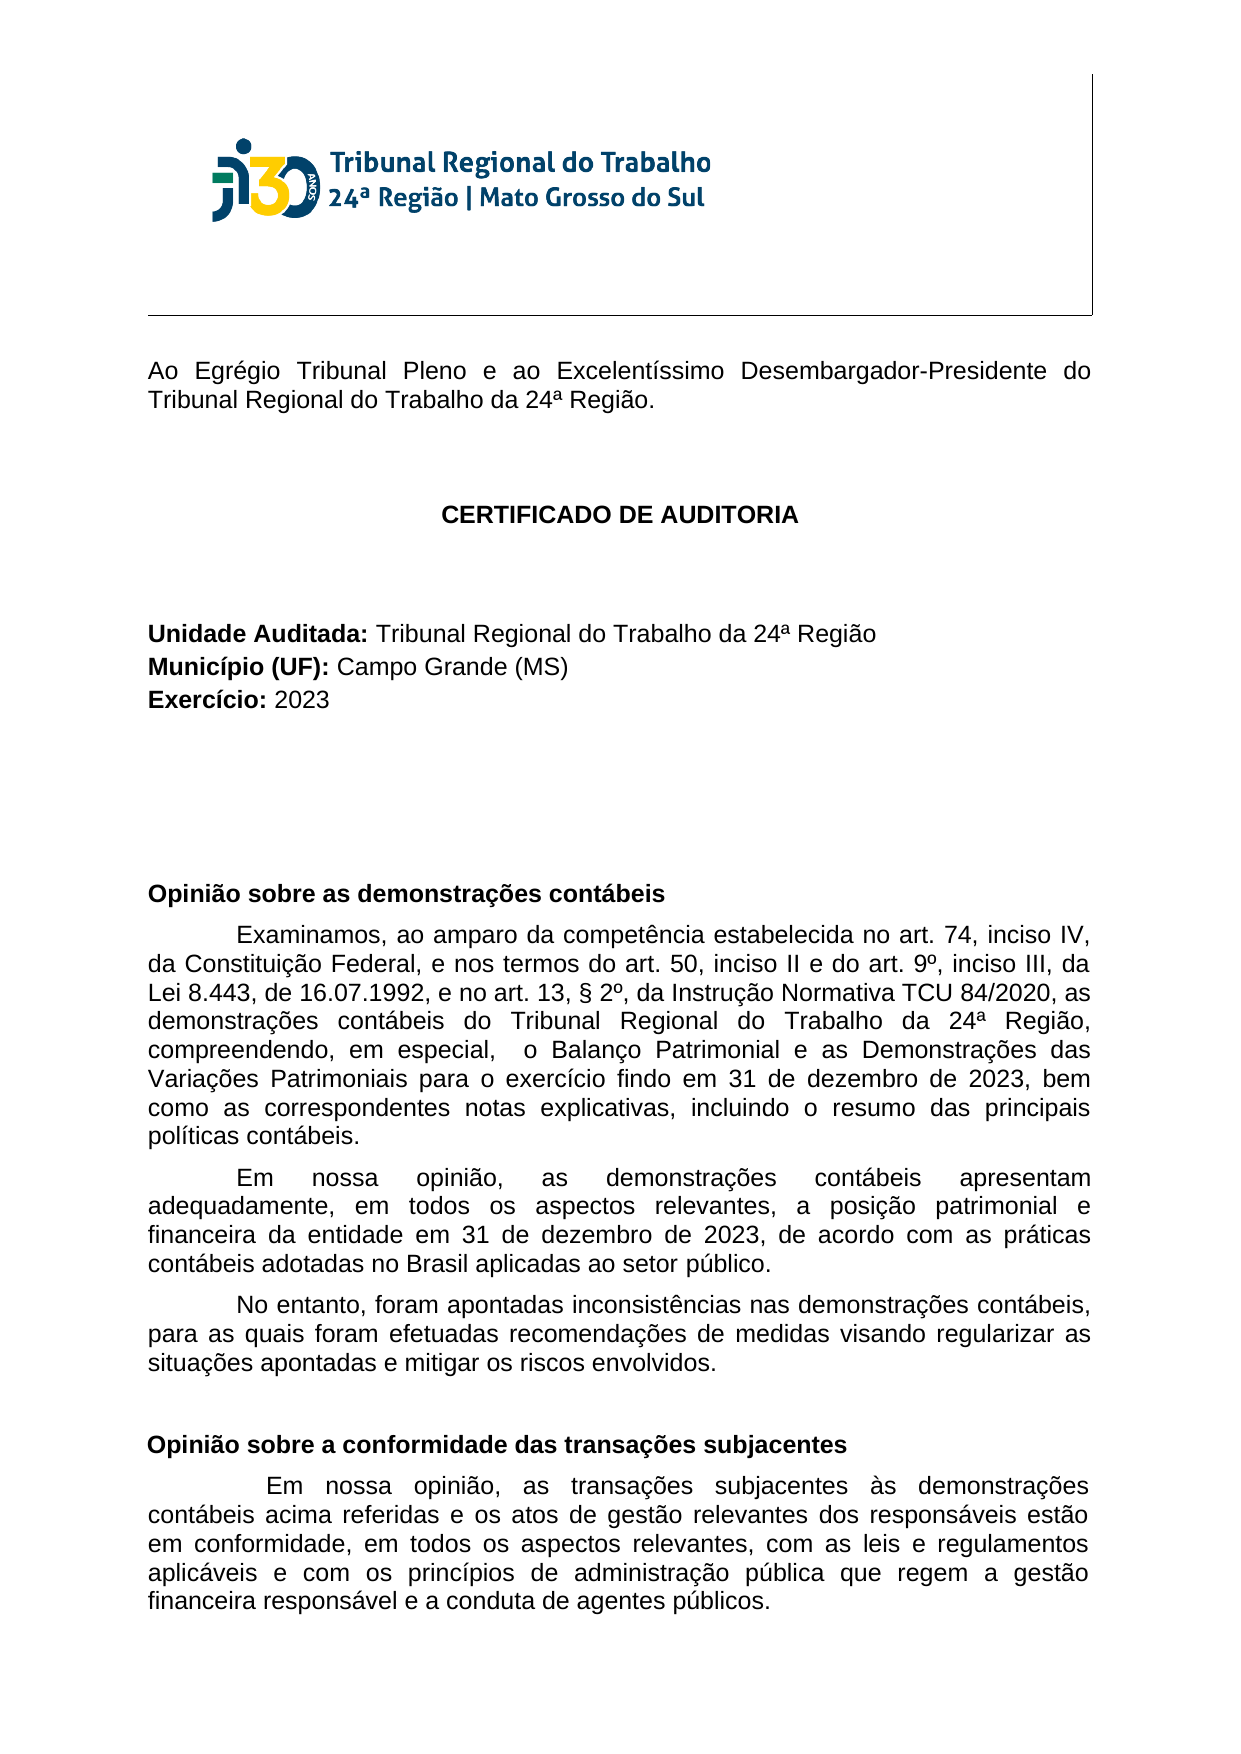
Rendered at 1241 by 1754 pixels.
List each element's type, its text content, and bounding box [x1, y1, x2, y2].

text Em nossa opinião, as demonstrações contábeis apresentam adequadamente, em todos os aspectos relevantes, a posição patrimonial e financeira da entidade em 31 de dezembro de 2023, de acordo com as práticas contábeis adotadas no Brasil aplicadas ao setor público. [148, 1163, 1092, 1278]
text Unidade Auditada: Tribunal Regional do Trabalho da 24ª Região [148, 619, 1092, 648]
text Ao Egrégio Tribunal Pleno e ao Excelentíssimo Desembargador-Presidente do Tribunal Regional do Trabalho da 24ª Região. [148, 356, 1092, 414]
text CERTIFICADO DE AUDITORIA [148, 500, 1092, 529]
text Examinamos, ao amparo da competência estabelecida no art. 74, inciso IV, da Constituição Federal, e nos termos do art. 50, inciso II e do art. 9º, inciso III, da Lei 8.443, de 16.07.1992, e no art. 13, § 2º, da Instrução Normativa TCU 84/2020, as demonstrações contábeis do Tribunal Regional do Trabalho da 24ª Região, compreendendo, em especial, o Balanço Patrimonial e as Demonstrações das Variações Patrimoniais para o exercício findo em 31 de dezembro de 2023, bem como as correspondentes notas explicativas, incluindo o resumo das principais políticas contábeis. [148, 920, 1092, 1150]
text Em nossa opinião, as transações subjacentes às demonstrações contábeis acima referidas e os atos de gestão relevantes dos responsáveis estão em conformidade, em todos os aspectos relevantes, com as leis e regulamentos aplicáveis e com os princípios de administração pública que regem a gestão financeira responsável e a conduta de agentes públicos. [148, 1471, 1090, 1615]
text Exercício: 2023 [148, 685, 1092, 714]
text Município (UF): Campo Grande (MS) [148, 652, 1092, 681]
text Opinião sobre a conformidade das transações subjacentes [147, 1430, 1092, 1459]
text No entanto, foram apontadas inconsistências nas demonstrações contábeis, para as quais foram efetuadas recomendações de medidas visando regularizar as situações apontadas e mitigar os riscos envolvidos. [148, 1290, 1092, 1376]
text Opinião sobre as demonstrações contábeis [148, 879, 1092, 908]
